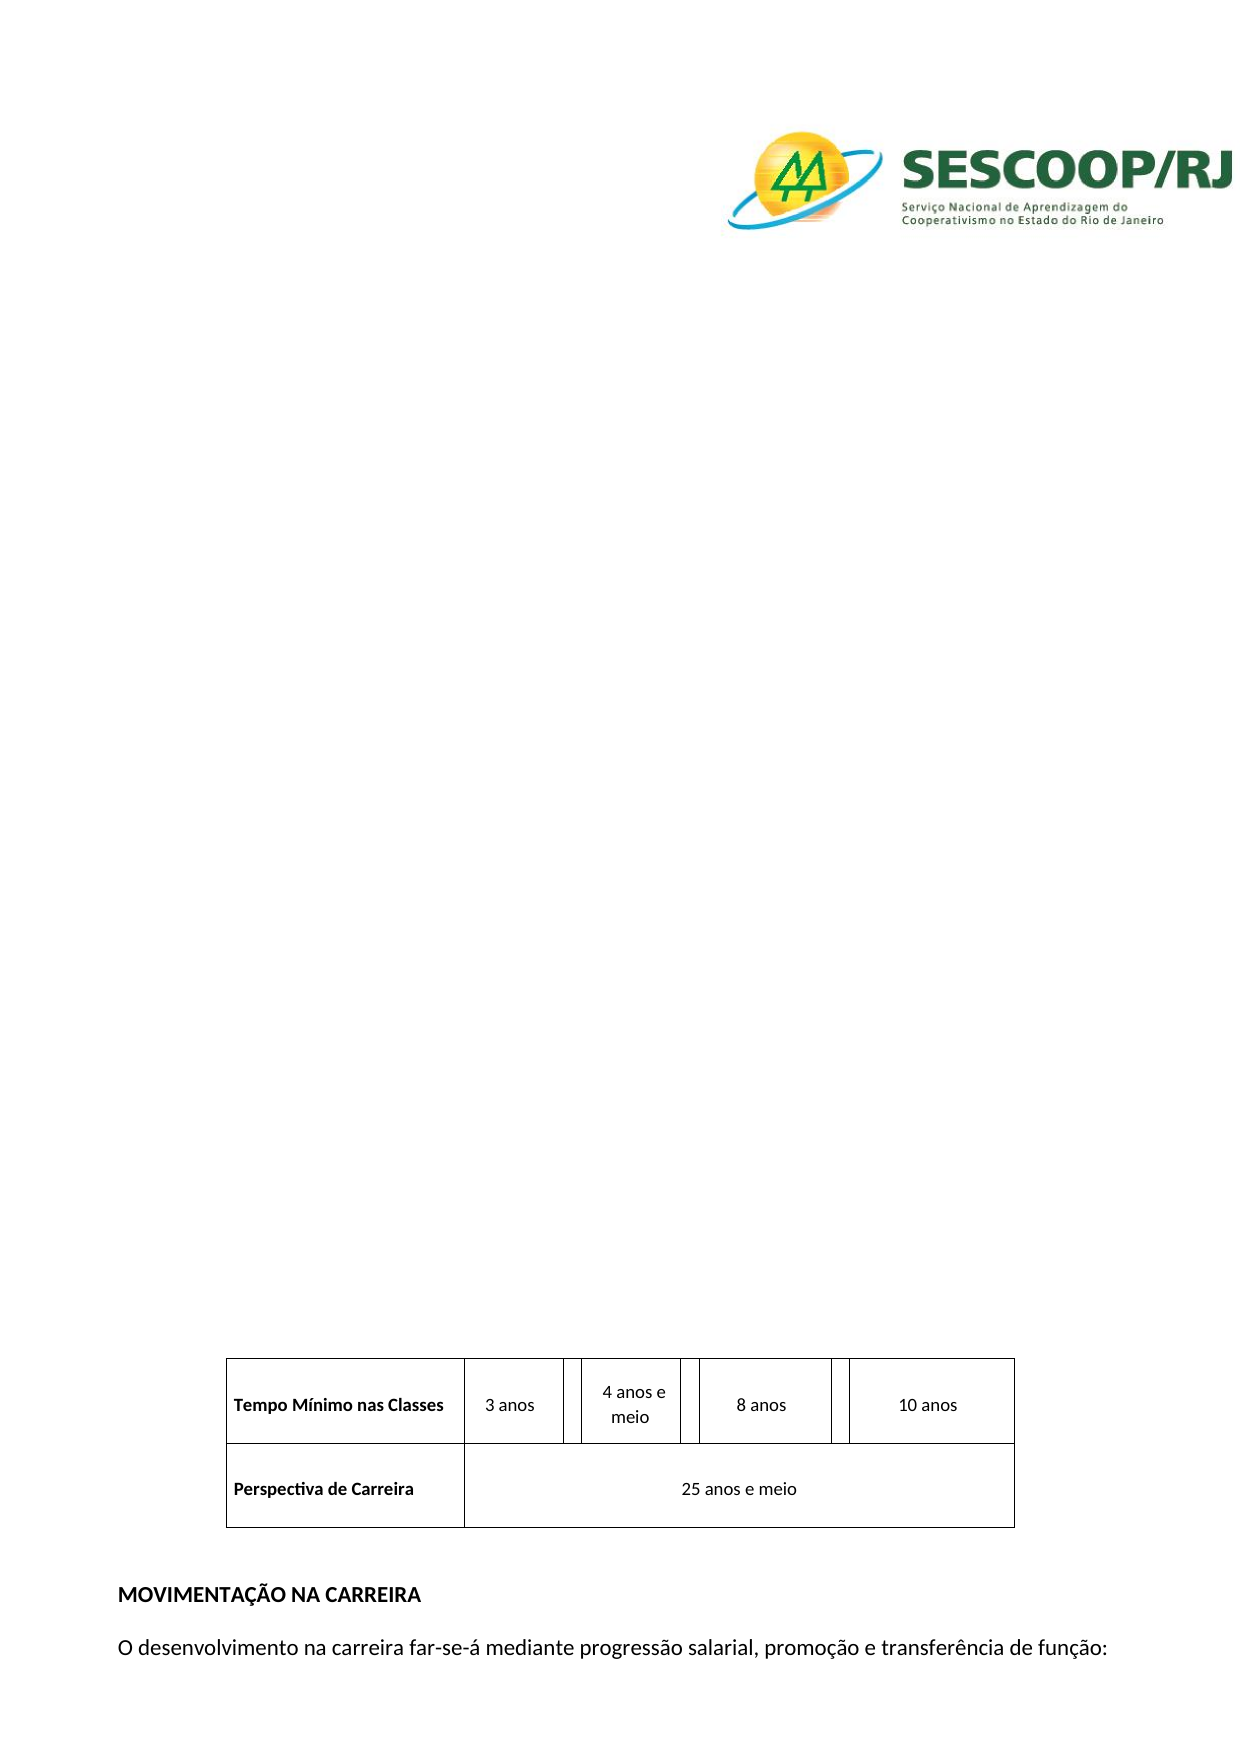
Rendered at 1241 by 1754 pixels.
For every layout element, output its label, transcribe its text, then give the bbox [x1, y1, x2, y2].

table_cell [831, 1444, 883, 1527]
table_cell [832, 1359, 849, 1443]
table_cell [564, 1359, 581, 1443]
table_cell [981, 1359, 1014, 1443]
table_cell [681, 1359, 699, 1443]
table_cell [850, 1359, 883, 1443]
table_cell 8 anos [700, 1359, 831, 1443]
table_cell Perspectiva de Carreira [227, 1444, 464, 1527]
subtitle MOVIMENTAÇÃO NA CARREIRA [118, 1580, 1194, 1608]
table_cell 25 anos e meio [563, 1444, 831, 1527]
table_cell 4 anos e meio [582, 1359, 680, 1443]
table_cell 10 anos [883, 1359, 981, 1443]
text O desenvolvimento na carreira far-se-á mediante progressão salarial, promoção e transferência de função: [118, 1633, 1124, 1661]
table_cell [465, 1444, 563, 1527]
table_cell Tempo Mínimo nas Classes [227, 1359, 464, 1443]
table_cell [883, 1444, 981, 1527]
table_cell [981, 1444, 1014, 1527]
table_cell 3 anos [465, 1359, 563, 1443]
